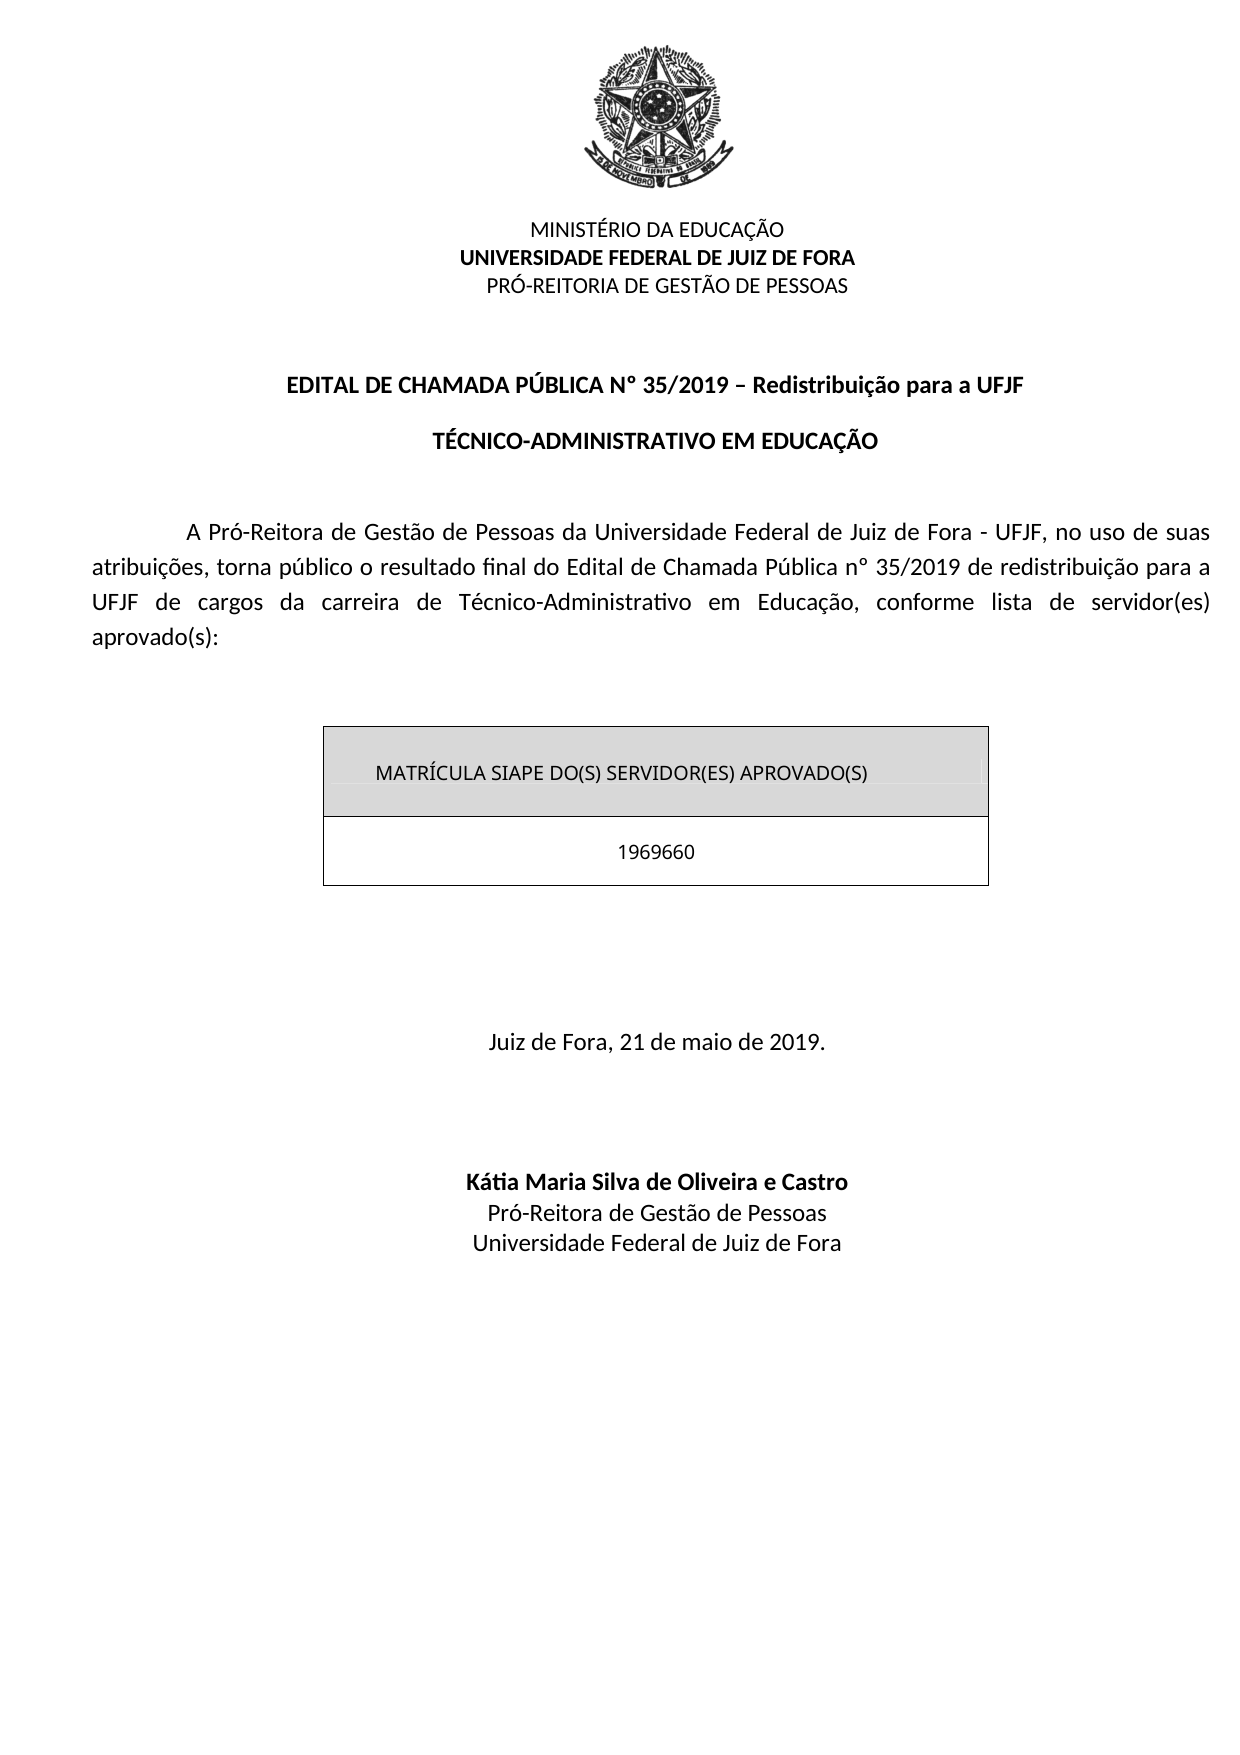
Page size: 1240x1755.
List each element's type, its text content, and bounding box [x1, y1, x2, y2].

text Juiz de Fora, 21 de maio de 2019. [457, 1026, 857, 1057]
text MINISTÉRIO DA EDUCAÇÃO [457, 215, 857, 243]
text A Pró-Reitora de Gestão de Pessoas da Universidade Federal de Juiz de Fora - UFJF, no uso de suas atribuições, torna público o resultado final do Edital de Chamada Pública nº 35/2019 de redistribuição para a UFJF de cargos da carreira de Técnico-Administrativo em Educação, conforme lista de servidor(es) aprovado(s): [92, 516, 1211, 651]
text PRÓ-REITORIA DE GESTÃO DE PESSOAS [112, 271, 1223, 299]
text Kátia Maria Silva de Oliveira e Castro Pró-Reitora de Gestão de Pessoas Universidade Federal de Juiz de Fora [465, 1166, 849, 1258]
text UNIVERSIDADE FEDERAL DE JUIZ DE FORA [458, 243, 857, 271]
text EDITAL DE CHAMADA PÚBLICA Nº 35/2019 – Redistribuição para a UFJF TÉCNICO-ADMINISTRATIVO EM EDUCAÇÃO [286, 369, 1028, 456]
